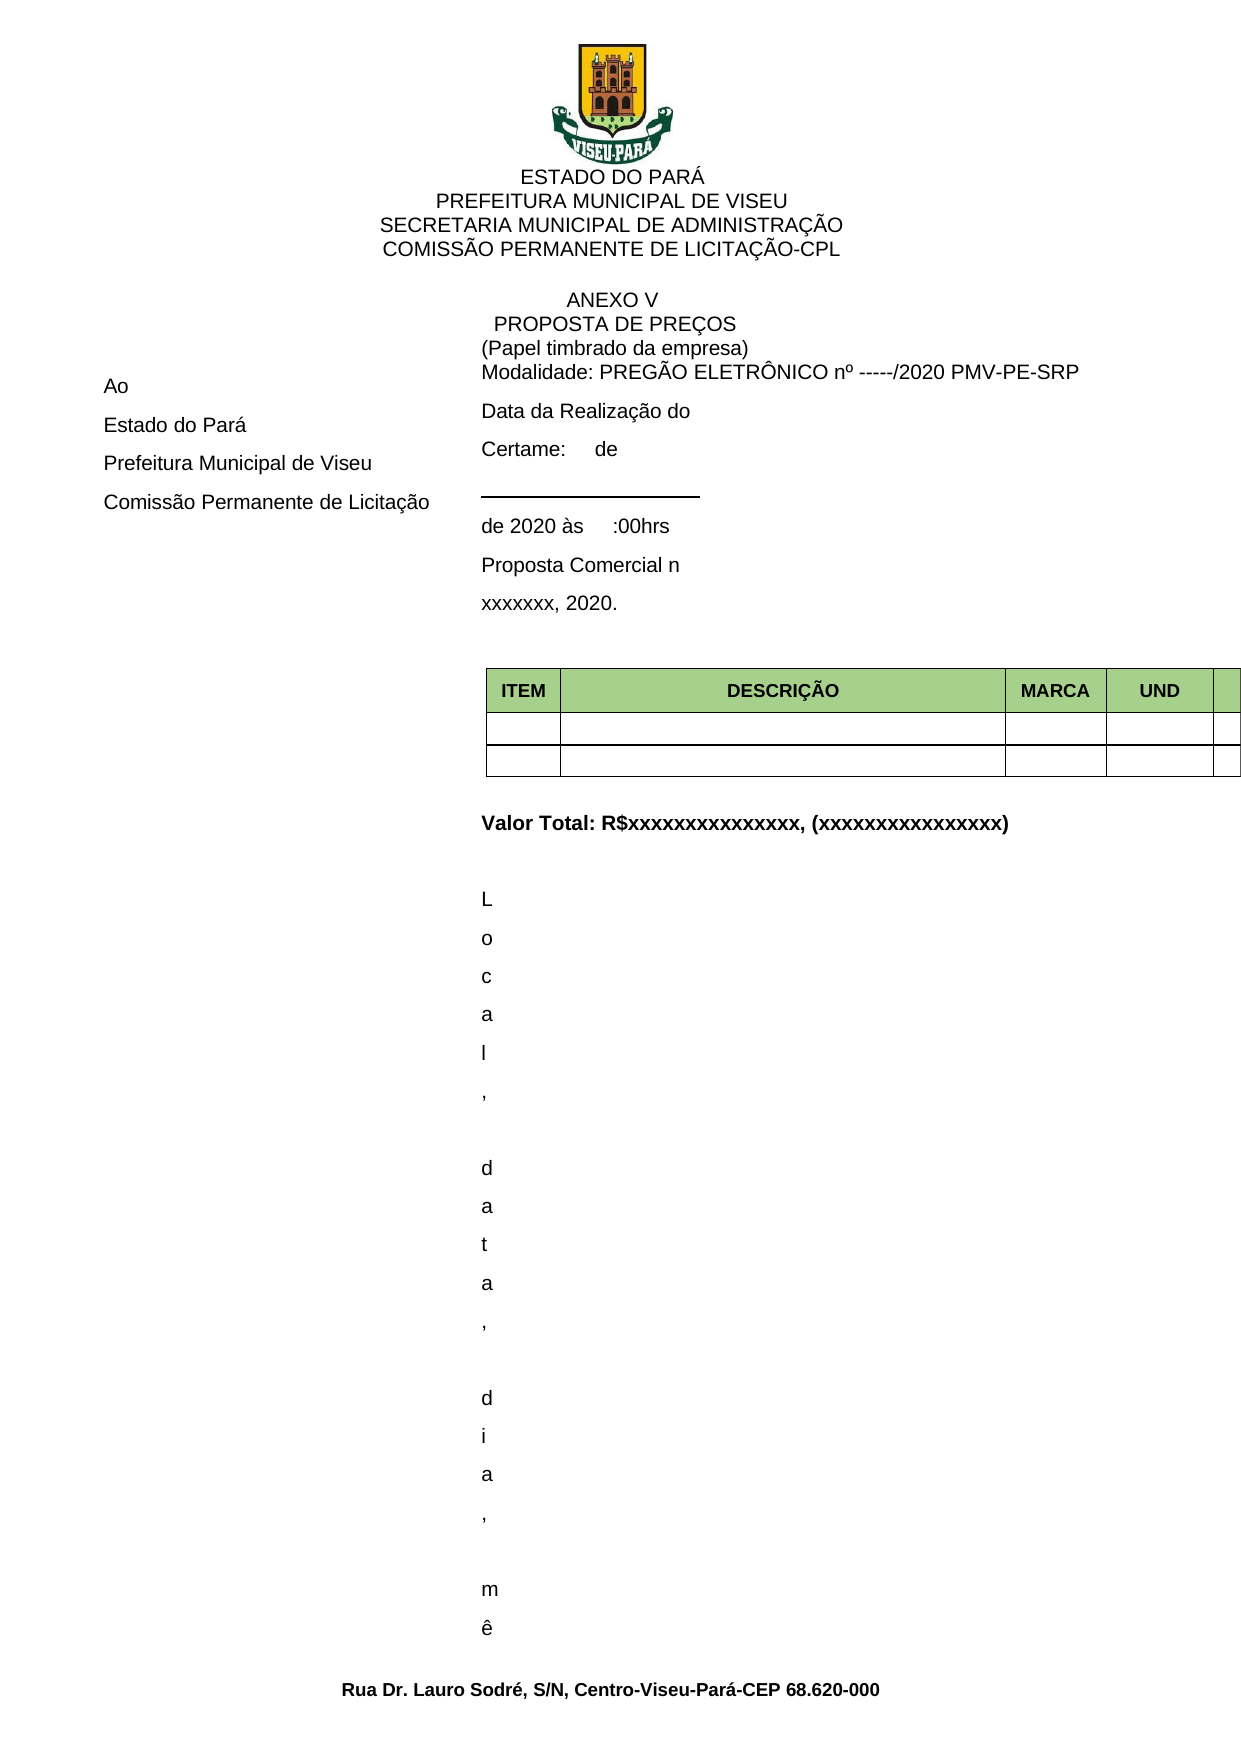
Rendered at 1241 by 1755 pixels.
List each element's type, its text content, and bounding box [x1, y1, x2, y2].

subtitle Valor Total: R$xxxxxxxxxxxxxxx, (xxxxxxxxxxxxxxxx) [481, 811, 1149, 834]
text (Papel timbrado da empresa) [481, 336, 1149, 360]
table_cell [1006, 746, 1106, 776]
table_cell [1214, 746, 1240, 776]
text Ao [103, 374, 432, 398]
text de 2020 às :00hrs Proposta Comercial n xxxxxxx, 2020. [481, 498, 700, 615]
table_cell [487, 713, 560, 744]
table_cell [1006, 713, 1106, 744]
table_header UND [1107, 669, 1213, 712]
text Prefeitura Municipal de Viseu Comissão Permanente de Licitação [103, 451, 432, 513]
text Estado do Pará [103, 413, 432, 437]
table_cell [487, 746, 560, 776]
table_cell [1214, 713, 1240, 744]
table_header ITEM [487, 669, 560, 712]
table_cell [561, 713, 1005, 744]
table_cell [561, 746, 1005, 776]
table_header QTD [1214, 669, 1240, 712]
table_header MARCA [1006, 669, 1106, 712]
table_cell [1107, 746, 1213, 776]
table_cell [1107, 713, 1213, 744]
text Modalidade: PREGÃO ELETRÔNICO nº -----/2020 PMV-PE-SRP [481, 360, 1149, 384]
text Data da Realização do Certame: de [481, 399, 700, 496]
text ANEXO V PROPOSTA DE PREÇOS [493, 288, 738, 336]
table_header DESCRIÇÃO [561, 669, 1005, 712]
